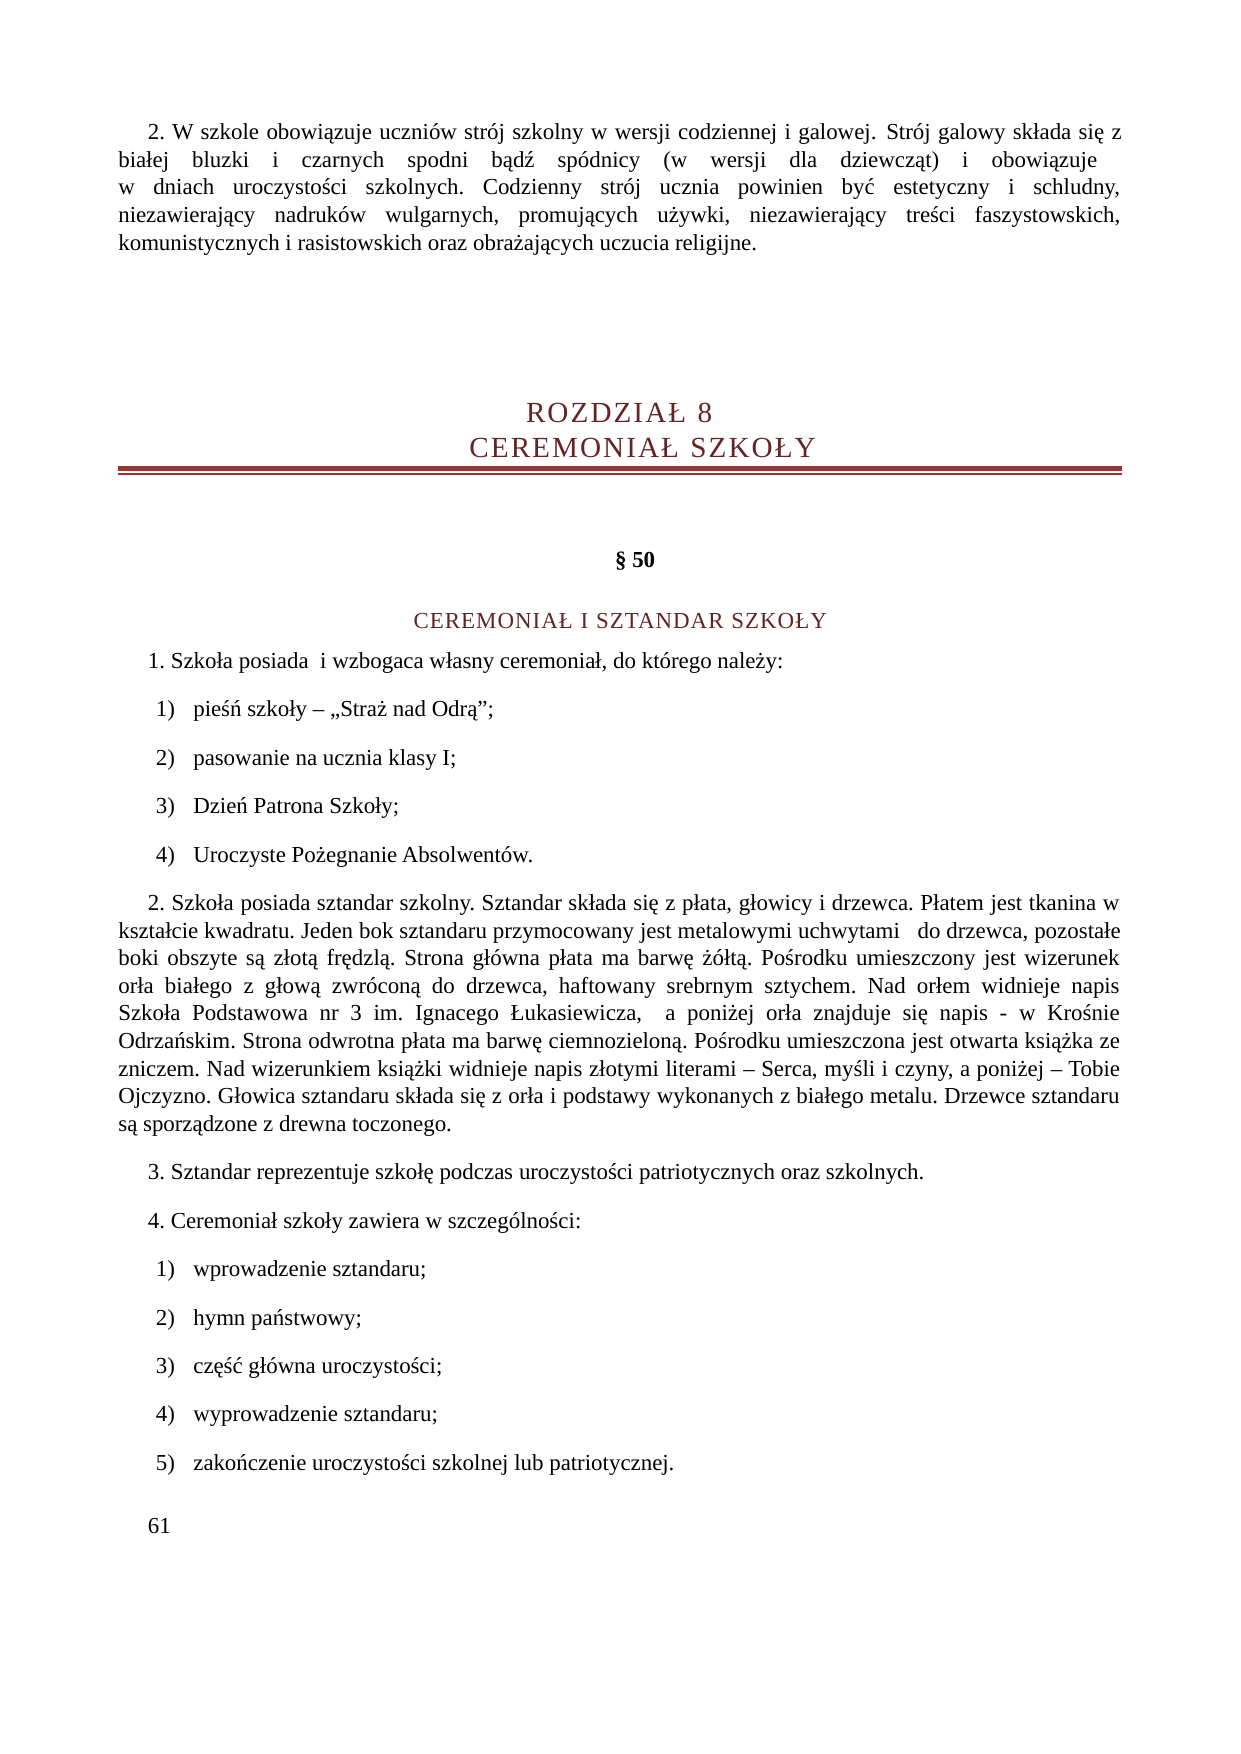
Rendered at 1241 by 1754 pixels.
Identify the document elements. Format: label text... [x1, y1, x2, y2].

text 3. Sztandar reprezentuje szkołę podczas uroczystości patriotycznych oraz szkolnych. [118, 1158, 1122, 1185]
subtitle Ceremoniał i sztandar szkoły [118, 607, 1122, 633]
text 2. W szkole obowiązuje uczniów strój szkolny w wersji codziennej i galowej. Strój galowy składa się z białej bluzki i czarnych spodni bądź spódnicy (w wersji dla dziewcząt) i obowiązuje w dniach uroczystości szkolnych. Codzienny strój ucznia powinien być estetyczny i schludny, niezawierający nadruków wulgarnych, promujących używki, niezawierający treści faszystowskich, komunistycznych i rasistowskich oraz obrażających uczucia religijne. [118, 118, 1122, 255]
list wprowadzenie sztandaru; [156, 1255, 1122, 1282]
text § 50 [118, 546, 1122, 572]
list pieśń szkoły – „Straż nad Odrą”; [156, 695, 1122, 722]
list Dzień Patrona Szkoły; [156, 792, 1122, 818]
list pasowanie na ucznia klasy I; [156, 744, 1122, 770]
list Uroczyste Pożegnanie Absolwentów. [156, 841, 1122, 867]
text 2. Szkoła posiada sztandar szkolny. Sztandar składa się z płata, głowicy i drzewca. Płatem jest tkanina w kształcie kwadratu. Jeden bok sztandaru przymocowany jest metalowymi uchwytami do drzewca, pozostałe boki obszyte są złotą frędzlą. Strona główna płata ma barwę żółtą. Pośrodku umieszczony jest wizerunek orła białego z głową zwróconą do drzewca, haftowany srebrnym sztychem. Nad orłem widnieje napis Szkoła Podstawowa nr 3 im. Ignacego Łukasiewicza, a poniżej orła znajduje się napis - w Krośnie Odrzańskim. Strona odwrotna płata ma barwę ciemnozieloną. Pośrodku umieszczona jest otwarta książka ze zniczem. Nad wizerunkiem książki widnieje napis złotymi literami – Serca, myśli i czyny, a poniżej – Tobie Ojczyzno. Głowica sztandaru składa się z orła i podstawy wykonanych z białego metalu. Drzewce sztandaru są sporządzone z drewna toczonego. [118, 889, 1122, 1136]
list wyprowadzenie sztandaru; [156, 1401, 1122, 1427]
text 4. Ceremoniał szkoły zawiera w szczególności: [118, 1207, 1122, 1233]
subtitle Rozdział 8 Ceremoniał szkoły [118, 395, 1122, 466]
list zakończenie uroczystości szkolnej lub patriotycznej. [156, 1449, 1122, 1475]
text 1. Szkoła posiada i wzbogaca własny ceremoniał, do którego należy: [118, 647, 1122, 673]
list część główna uroczystości; [156, 1352, 1122, 1378]
list hymn państwowy; [156, 1304, 1122, 1330]
